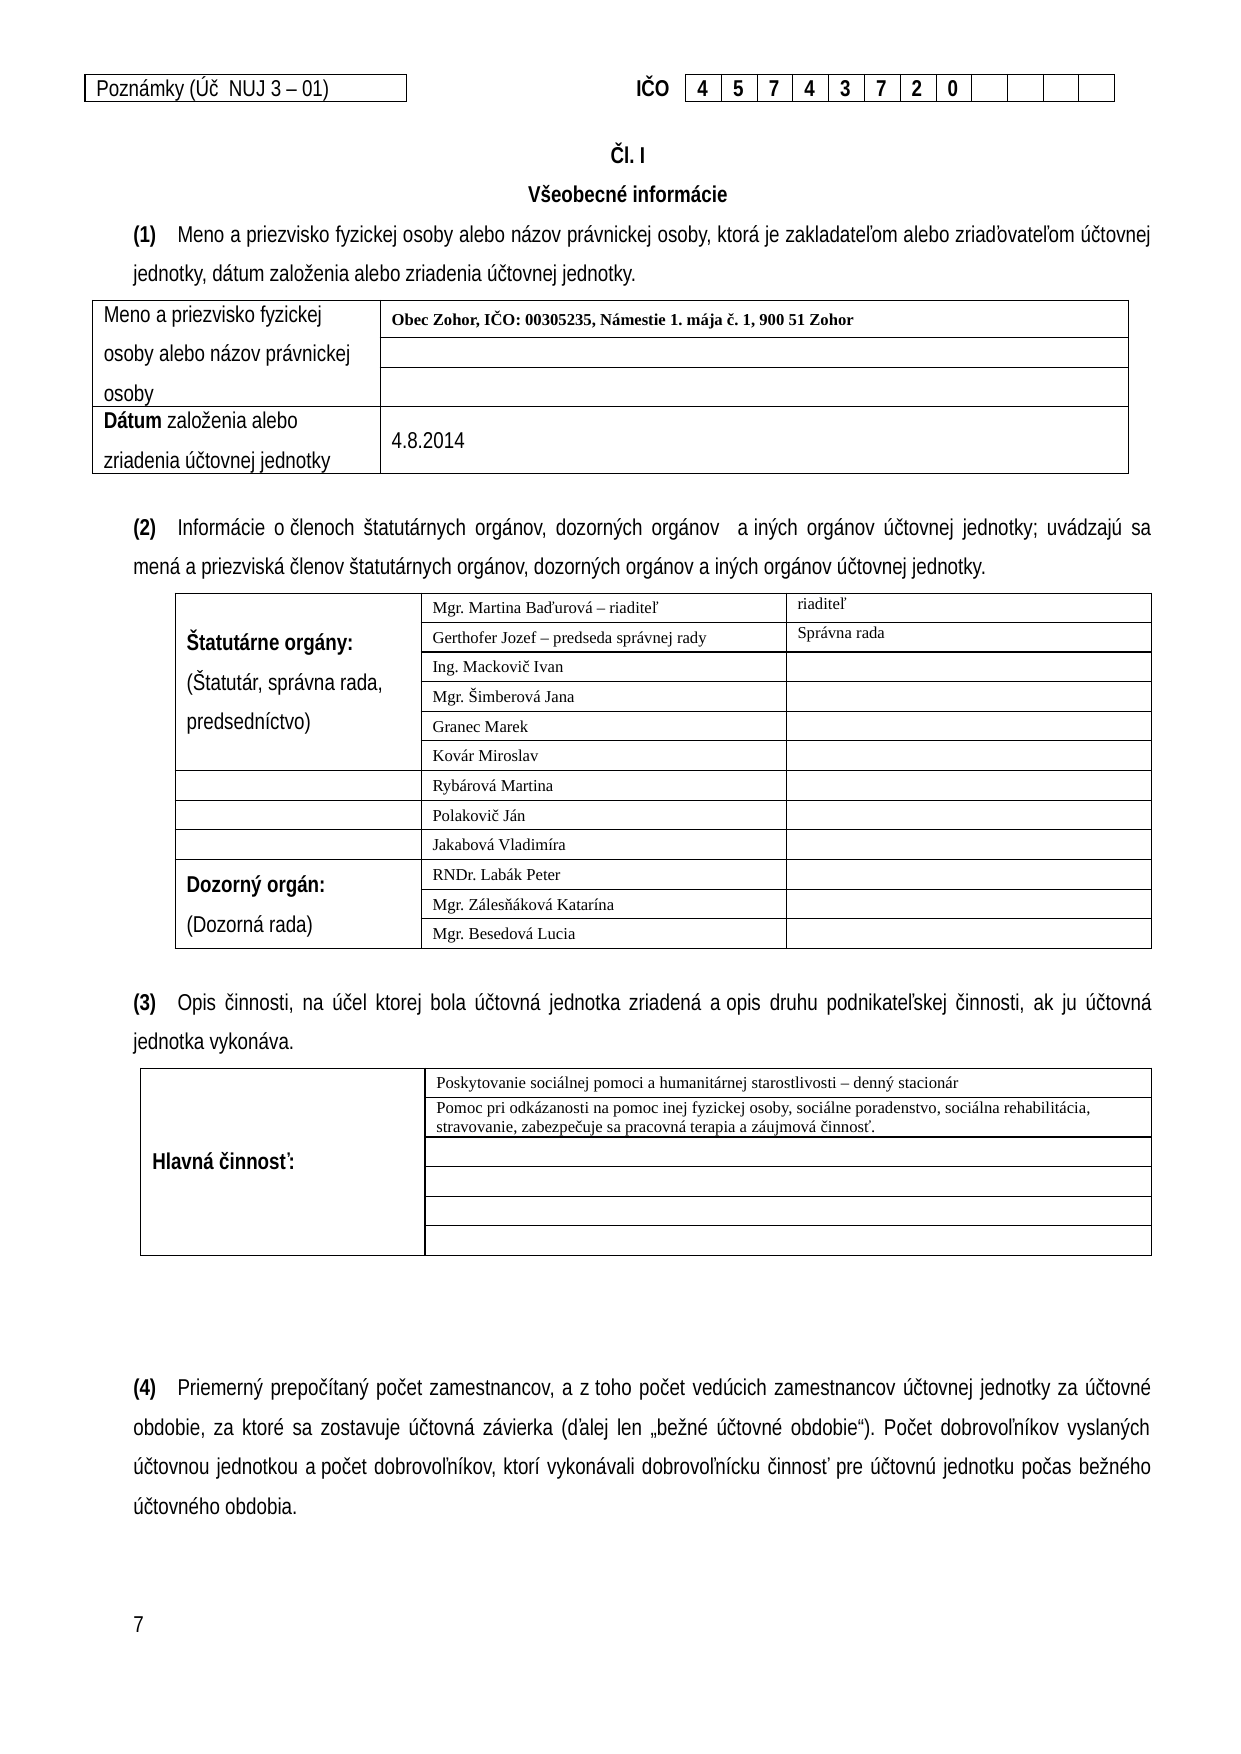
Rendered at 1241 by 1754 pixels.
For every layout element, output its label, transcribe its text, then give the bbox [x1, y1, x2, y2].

table_cell Rybárová Martina [422, 771, 786, 799]
table_cell Mgr. Zálesňáková Katarína [422, 890, 786, 918]
table_cell [426, 1167, 1151, 1196]
table_cell [787, 741, 1151, 770]
table_cell [176, 830, 421, 859]
table_header Mgr. Martina Baďurová – riaditeľ [422, 594, 786, 622]
table_cell Ing. Mackovič Ivan [422, 653, 786, 681]
list Priemerný prepočítaný počet zamestnancov, a z toho počet vedúcich zamestnancov účtovnej jednotky za účtovné obdobie, za ktoré sa zostavuje účtovná závierka (ďalej len „bežné účtovné obdobie“). Počet dobrovoľníkov vyslaných účtovnou jednotkou a počet dobrovoľníkov, ktorí vykonávali dobrovoľnícku činnosť pre účtovnú jednotku počas bežného účtovného obdobia. [133, 1374, 1152, 1519]
table_cell Jakabová Vladimíra [422, 830, 786, 859]
table_header [1044, 75, 1078, 101]
table_header [972, 75, 1007, 101]
table_cell Pomoc pri odkázanosti na pomoc inej fyzickej osoby, sociálne poradenstvo, sociálna rehabilitácia, stravovanie, zabezpečuje sa pracovná terapia a záujmová činnosť. [426, 1098, 1151, 1136]
table_header 7 [758, 75, 792, 101]
table_cell [787, 712, 1151, 740]
table_header Poznámky (Úč NUJ 3 – 01) [86, 75, 406, 101]
table_cell [381, 368, 1128, 406]
table_cell [787, 919, 1151, 948]
table_cell RNDr. Labák Peter [422, 860, 786, 889]
table_cell [381, 338, 1128, 367]
table_cell [787, 830, 1151, 859]
table_header riaditeľ [787, 594, 1151, 622]
table_cell Mgr. Besedová Lucia [422, 919, 786, 948]
table_cell [787, 682, 1151, 711]
table_cell Dozorný orgán: (Dozorná rada) [176, 860, 421, 948]
table_cell [787, 653, 1151, 681]
table_cell Gerthofer Jozef – predseda správnej rady [422, 623, 786, 651]
table_cell [787, 771, 1151, 799]
table_cell Polakovič Ján [422, 801, 786, 829]
table_cell Dátum založenia alebo zriadenia účtovnej jednotky [93, 407, 380, 473]
table_header Hlavná činnosť: [141, 1069, 424, 1255]
text Všeobecné informácie [103, 181, 1152, 208]
table_cell [176, 801, 421, 829]
table_cell [787, 860, 1151, 889]
table_cell Granec Marek [422, 712, 786, 740]
table_header 5 [722, 75, 757, 101]
table_header 4 [793, 75, 828, 101]
table_cell Kovár Miroslav [422, 741, 786, 770]
table_header 2 [901, 75, 936, 101]
table_header 4 [686, 75, 721, 101]
table_cell [426, 1197, 1151, 1225]
text 7 [133, 1611, 1152, 1637]
table_cell Mgr. Šimberová Jana [422, 682, 786, 711]
text Čl. I [103, 142, 1152, 168]
table_cell [787, 890, 1151, 918]
table_cell [426, 1138, 1151, 1166]
table_header 0 [937, 75, 971, 101]
table_cell [426, 1226, 1151, 1255]
list Informácie o členoch štatutárnych orgánov, dozorných orgánov a iných orgánov účtovnej jednotky; uvádzajú sa mená a priezviská členov štatutárnych orgánov, dozorných orgánov a iných orgánov účtovnej jednotky. [133, 513, 1152, 579]
table_header Poskytovanie sociálnej pomoci a humanitárnej starostlivosti – denný stacionár [426, 1069, 1151, 1097]
table_header 7 [865, 75, 900, 101]
table_header [1079, 75, 1114, 101]
table_cell [176, 771, 421, 799]
table_header Meno a priezvisko fyzickej osoby alebo názov právnickej osoby [93, 301, 380, 406]
table_cell [787, 801, 1151, 829]
table_header IČO [407, 74, 685, 101]
list Meno a priezvisko fyzickej osoby alebo názov právnickej osoby, ktorá je zakladateľom alebo zriaďovateľom účtovnej jednotky, dátum založenia alebo zriadenia účtovnej jednotky. [133, 221, 1152, 287]
list Opis činnosti, na účel ktorej bola účtovná jednotka zriadená a opis druhu podnikateľskej činnosti, ak ju účtovná jednotka vykonáva. [133, 988, 1152, 1054]
table_header 3 [829, 75, 864, 101]
table_cell Správna rada [787, 623, 1151, 651]
table_cell 4.8.2014 [381, 407, 1128, 473]
table_header [1008, 75, 1043, 101]
table_header Štatutárne orgány: (Štatutár, správna rada, predsedníctvo) [176, 594, 421, 770]
table_header Obec Zohor, IČO: 00305235, Námestie 1. mája č. 1, 900 51 Zohor [381, 301, 1128, 337]
